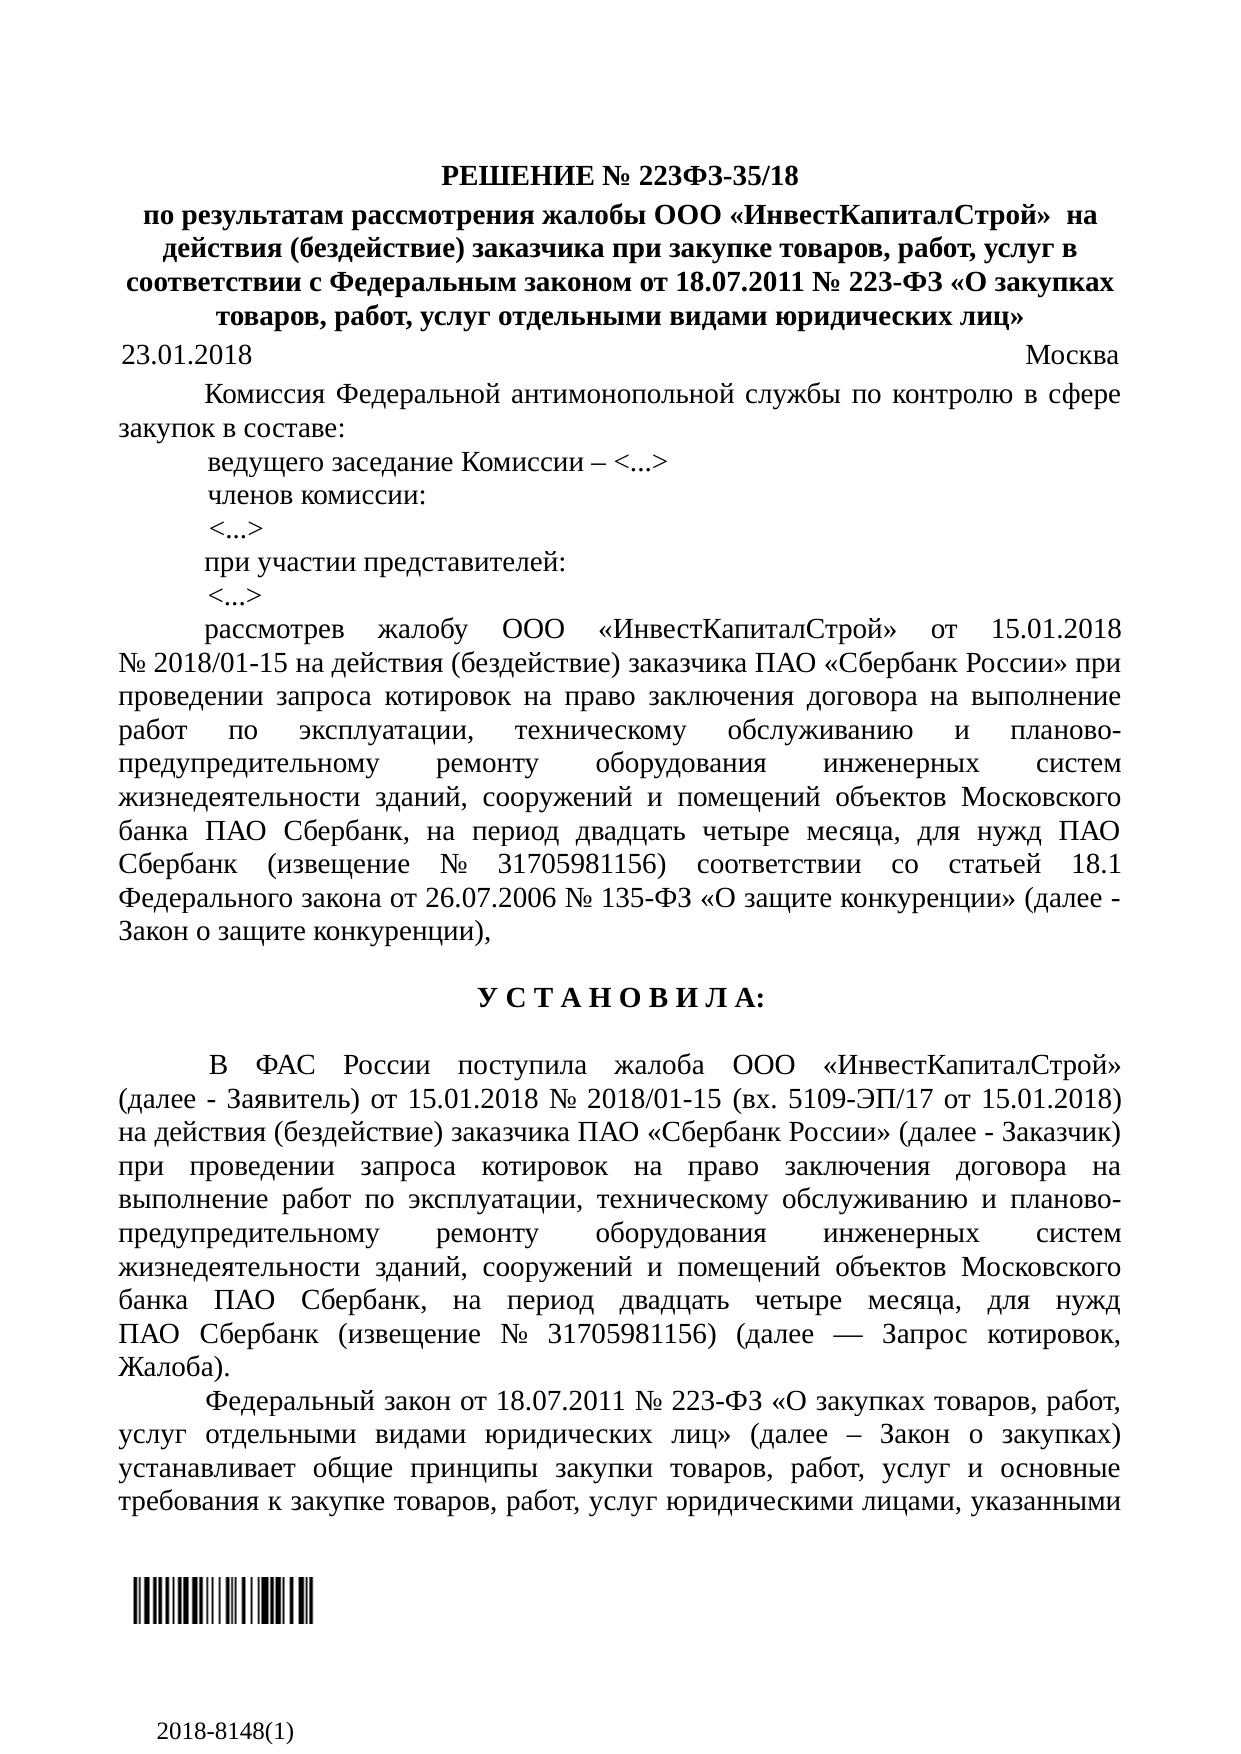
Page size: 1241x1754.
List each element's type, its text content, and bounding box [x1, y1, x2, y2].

text по результатам рассмотрения жалобы ООО «ИнвестКапиталСтрой» на действия (бездействие) заказчика при закупке товаров, работ, услуг в соответствии с Федеральным законом от 18.07.2011 № 223-ФЗ «О закупках товаров, работ, услуг отдельными видами юридических лиц» [118, 197, 1122, 331]
text В ФАС России поступила жалоба ООО «ИнвестКапиталСтрой» (далее - Заявитель) от 15.01.2018 № 2018/01-15 (вх. 5109-ЭП/17 от 15.01.2018) на действия (бездействие) заказчика ПАО «Сбербанк России» (далее - Заказчик) при проведении запроса котировок на право заключения договора на выполнение работ по эксплуатации, техническому обслуживанию и планово-предупредительному ремонту оборудования инженерных систем жизнедеятельности зданий, сооружений и помещений объектов Московского банка ПАО Сбербанк, на период двадцать четыре месяца, для нужд ПАО Сбербанк (извещение № 31705981156) (далее — Запрос котировок, Жалоба). [118, 1047, 1122, 1383]
text рассмотрев жалобу ООО «ИнвестКапиталСтрой» от 15.01.2018 № 2018/01-15 на действия (бездействие) заказчика ПАО «Сбербанк России» при проведении запроса котировок на право заключения договора на выполнение работ по эксплуатации, техническому обслуживанию и планово-предупредительному ремонту оборудования инженерных систем жизнедеятельности зданий, сооружений и помещений объектов Московского банка ПАО Сбербанк, на период двадцать четыре месяца, для нужд ПАО Сбербанк (извещение № 31705981156) соответствии со статьей 18.1 Федерального закона от 26.07.2006 № 135-ФЗ «О защите конкуренции» (далее - Закон о защите конкуренции), [118, 611, 1122, 947]
text ведущего заседание Комиссии – <...> [118, 444, 1122, 477]
text 23.01.2018 Москва [118, 337, 1122, 371]
text при участии представителей: [118, 544, 1122, 578]
text членов комиссии: [118, 477, 1122, 511]
text Комиссия Федеральной антимонопольной службы по контролю в сфере закупок в составе: [118, 377, 1122, 444]
text <...> [118, 578, 1122, 611]
picture [118, 1577, 331, 1624]
text <...> [118, 511, 1122, 544]
text Федеральный закон от 18.07.2011 № 223-ФЗ «О закупках товаров, работ, услуг отдельными видами юридических лиц» (далее – Закон о закупках) устанавливает общие принципы закупки товаров, работ, услуг и основные требования к закупке товаров, работ, услуг юридическими лицами, указанными [118, 1383, 1122, 1517]
text У С Т А Н О В И Л А: [118, 980, 1122, 1014]
text РЕШЕНИЕ № 223ФЗ-35/18 [118, 158, 1122, 191]
